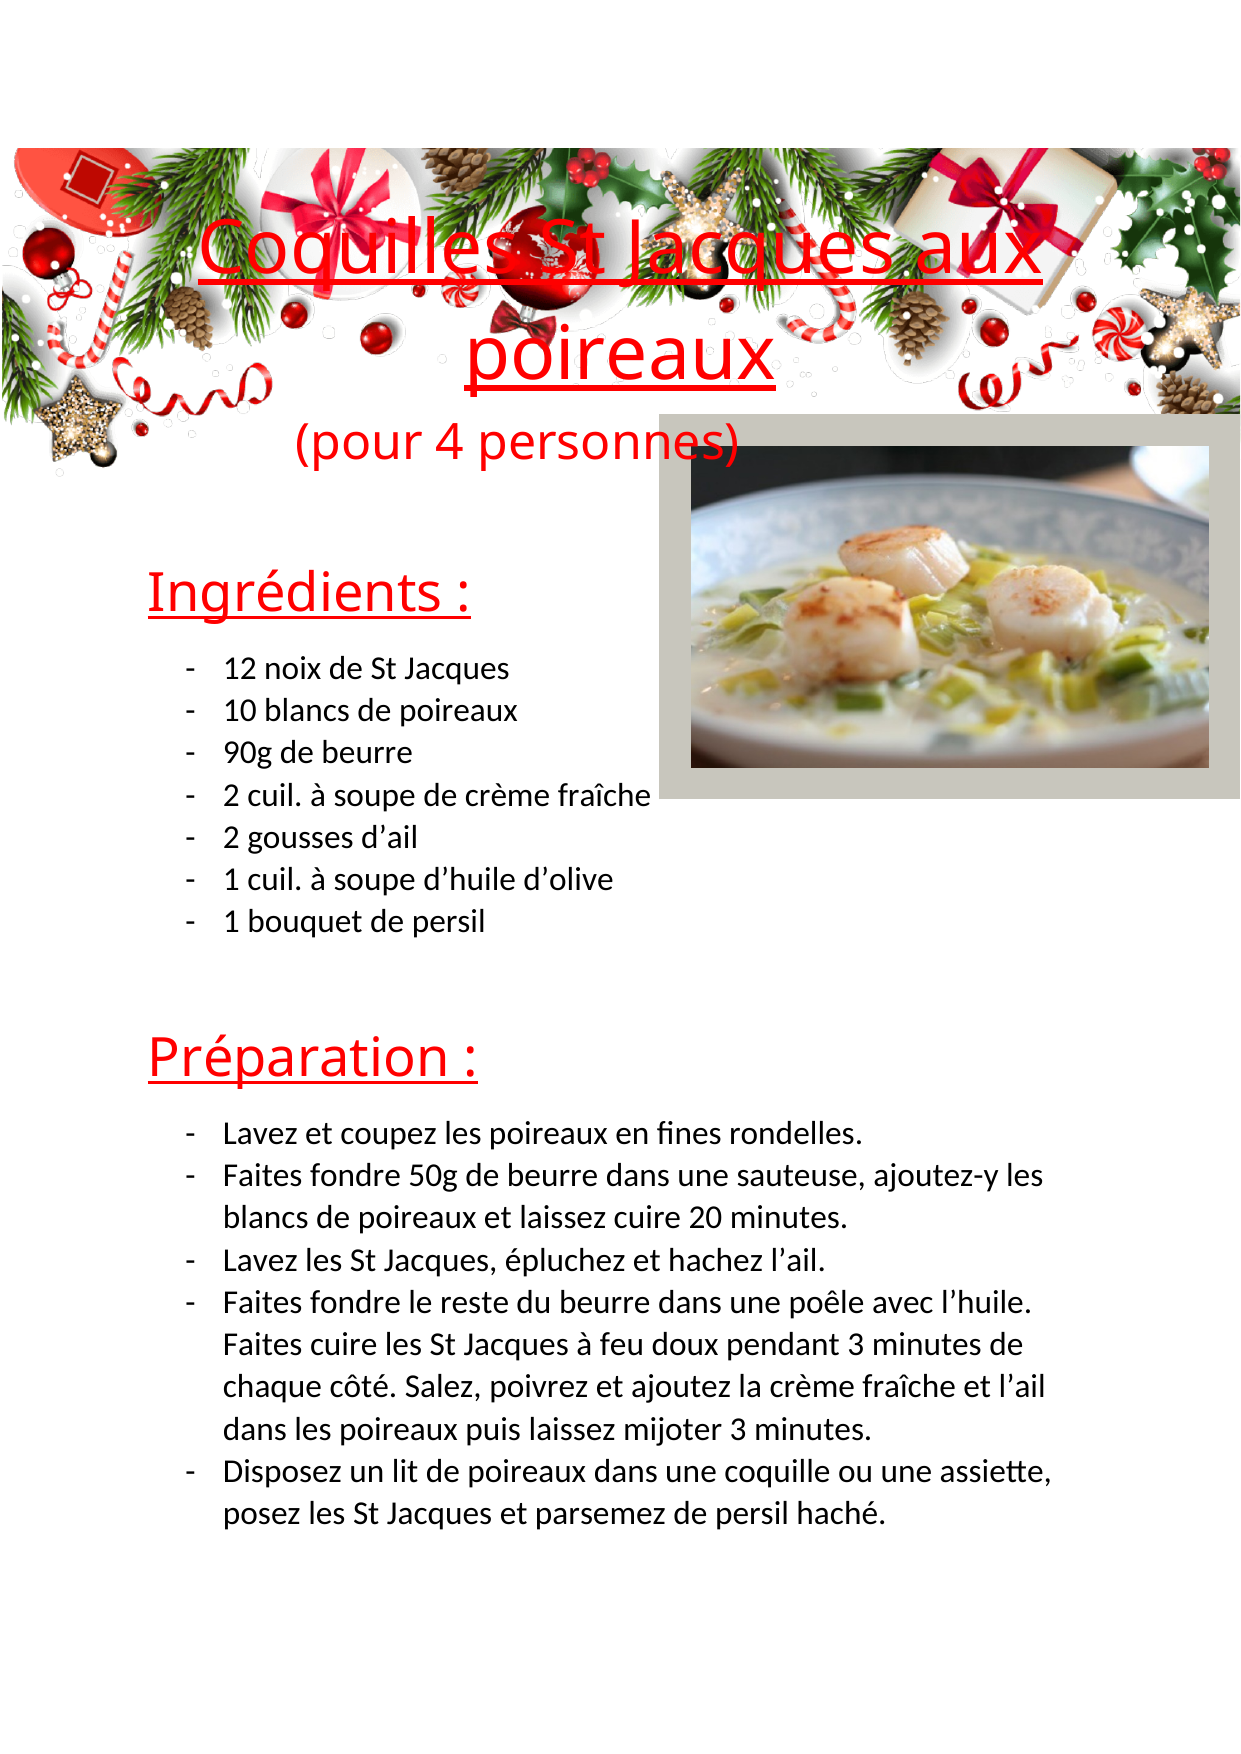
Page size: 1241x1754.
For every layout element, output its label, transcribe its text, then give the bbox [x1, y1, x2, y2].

list 2 gousses d’ail [185, 816, 1093, 857]
list 1 cuil. à soupe d’huile d’olive [185, 858, 1093, 899]
list 1 bouquet de persil [185, 900, 1093, 941]
list 90g de beurre [185, 731, 659, 772]
text Préparation : [148, 1018, 1093, 1092]
text Coquilles St Jacques aux poireaux [148, 230, 1093, 402]
text Coquilles St Jacques aux poireaux [244, 368, 266, 401]
list 12 noix de St Jacques [185, 647, 659, 687]
text Ingrédients : [148, 553, 659, 627]
list Lavez les St Jacques, épluchez et hachez l’ail. [185, 1238, 1093, 1279]
list Lavez et coupez les poireaux en fines rondelles. [185, 1112, 1093, 1152]
list 10 blancs de poireaux [185, 689, 659, 730]
text Coquilles St Jacques aux poireaux [804, 200, 831, 247]
text Coquilles St Jacques aux poireaux [453, 238, 493, 271]
list 2 cuil. à soupe de crème fraîche [185, 773, 1093, 814]
list Faites fondre le reste du beurre dans une poêle avec l’huile. Faites cuire les St Jacques à feu doux pendant 3 minutes de chaque côté. Salez, poivrez et ajoutez la crème fraîche et l’ail dans les poireaux puis laissez mijoter 3 minutes. [185, 1281, 1093, 1448]
text (pour 4 personnes) [221, 406, 1093, 474]
text Coquilles St Jacques aux poireaux [521, 344, 544, 374]
list Disposez un lit de poireaux dans une coquille ou une assiette, posez les St Jacques et parsemez de persil haché. [185, 1450, 1093, 1533]
list Faites fondre 50g de beurre dans une sauteuse, ajoutez-y les blancs de poireaux et laissez cuire 20 minutes. [185, 1154, 1093, 1237]
text Coquilles St Jacques aux poireaux [827, 242, 878, 279]
text Coquilles St Jacques aux poireaux [400, 247, 451, 279]
